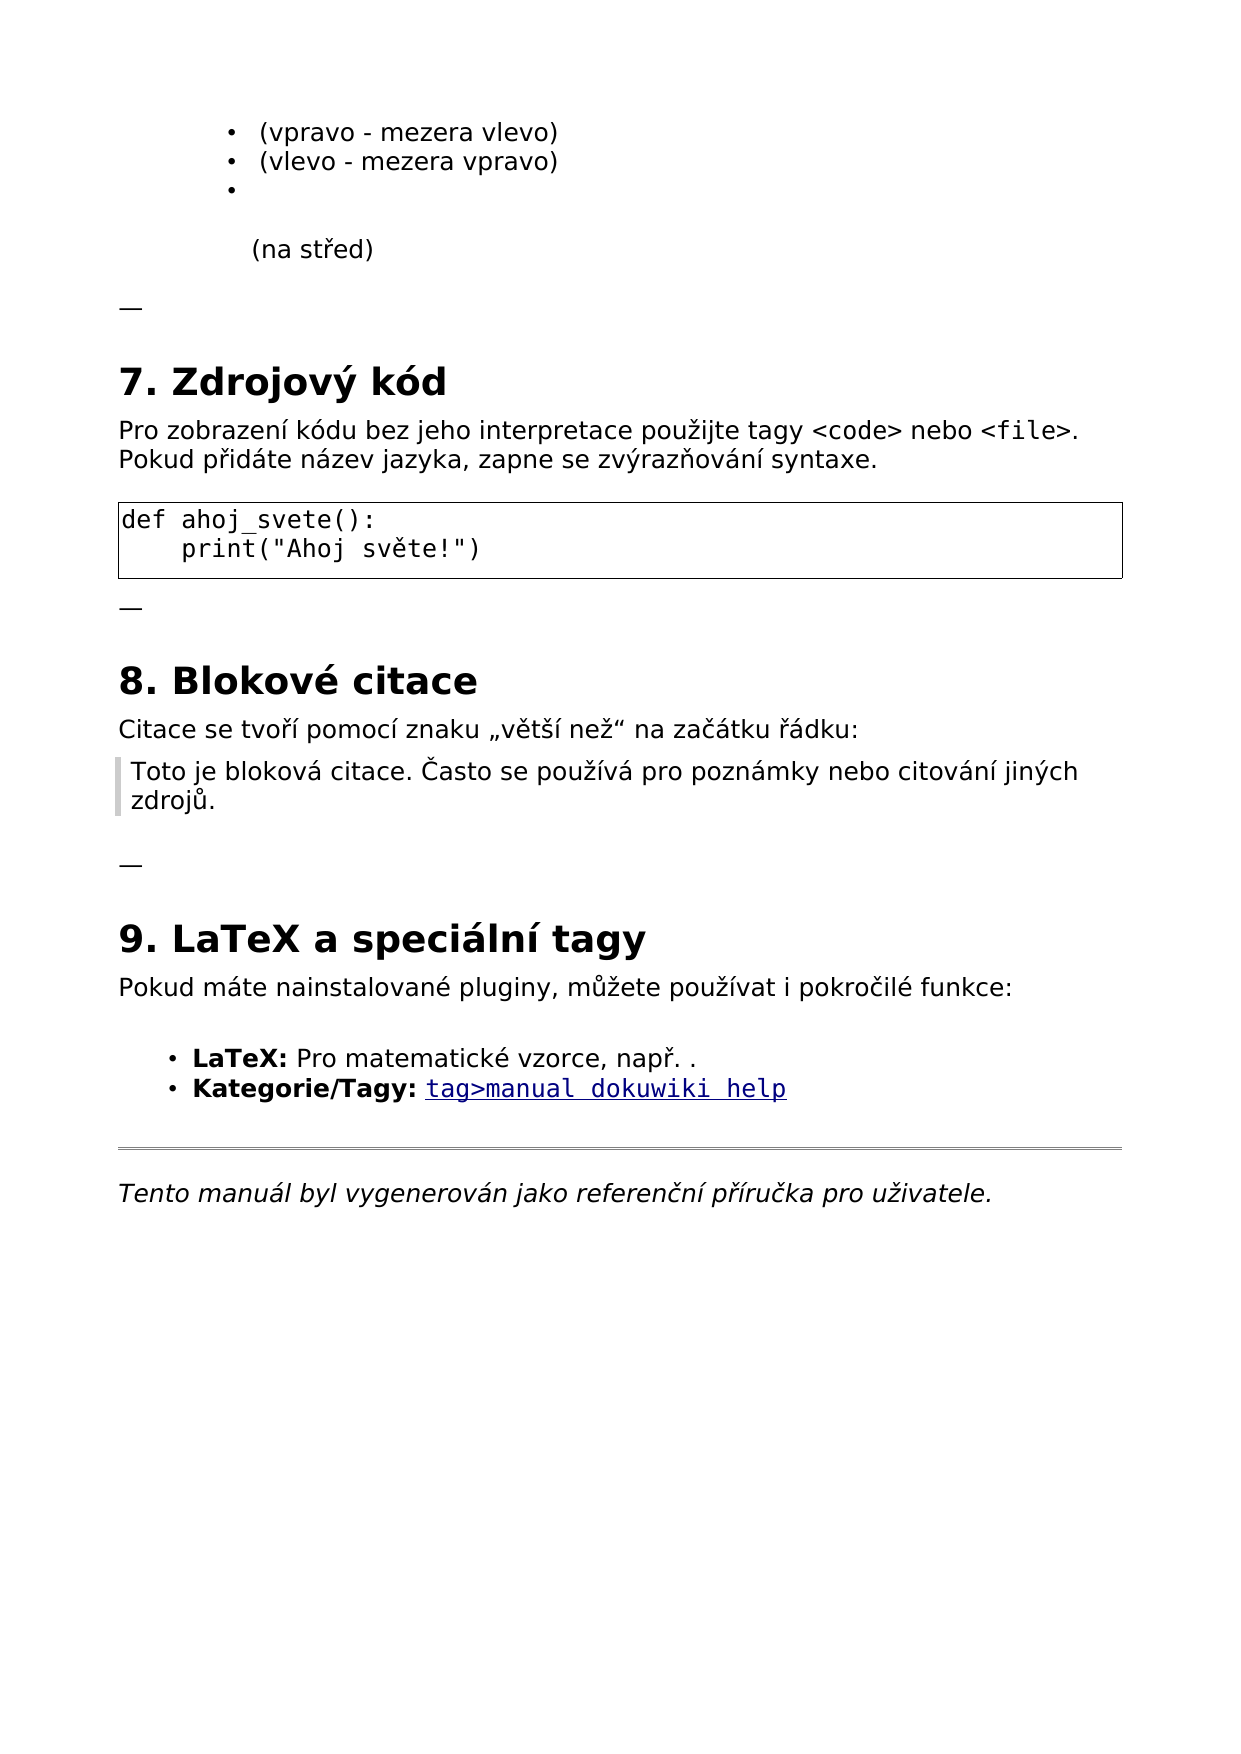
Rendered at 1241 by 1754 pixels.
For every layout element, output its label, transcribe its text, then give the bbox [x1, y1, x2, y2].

text Tento manuál byl vygenerován jako referenční příručka pro uživatele. [118, 1179, 1122, 1208]
text — [118, 851, 1122, 880]
subtitle 7. Zdrojový kód [118, 360, 1122, 404]
subtitle 9. LaTeX a speciální tagy [118, 917, 1122, 961]
list Kategorie/Tagy: tag>manual dokuwiki help [177, 1074, 1122, 1103]
table_header def ahoj_svete(): print("Ahoj světe!") [119, 503, 1122, 578]
text Pokud máte nainstalované pluginy, můžete používat i pokročilé funkce: [118, 973, 1122, 1003]
text Citace se tvoří pomocí znaku „větší než“ na začátku řádku: [118, 716, 1122, 745]
list (na střed) [236, 176, 1122, 264]
table_header Toto je bloková citace. Často se používá pro poznámky nebo citování jiných zdrojů. [121, 757, 1122, 816]
text Pro zobrazení kódu bez jeho interpretace použijte tagy <code> nebo <file>. Pokud přidáte název jazyka, zapne se zvýrazňování syntaxe. [118, 416, 1122, 474]
text — [118, 293, 1122, 323]
list (vpravo - mezera vlevo) [236, 118, 1122, 147]
subtitle 8. Blokové citace [118, 659, 1122, 703]
list (vlevo - mezera vpravo) [236, 147, 1122, 176]
list LaTeX: Pro matematické vzorce, např. . [177, 1044, 1122, 1074]
text — [118, 593, 1122, 622]
